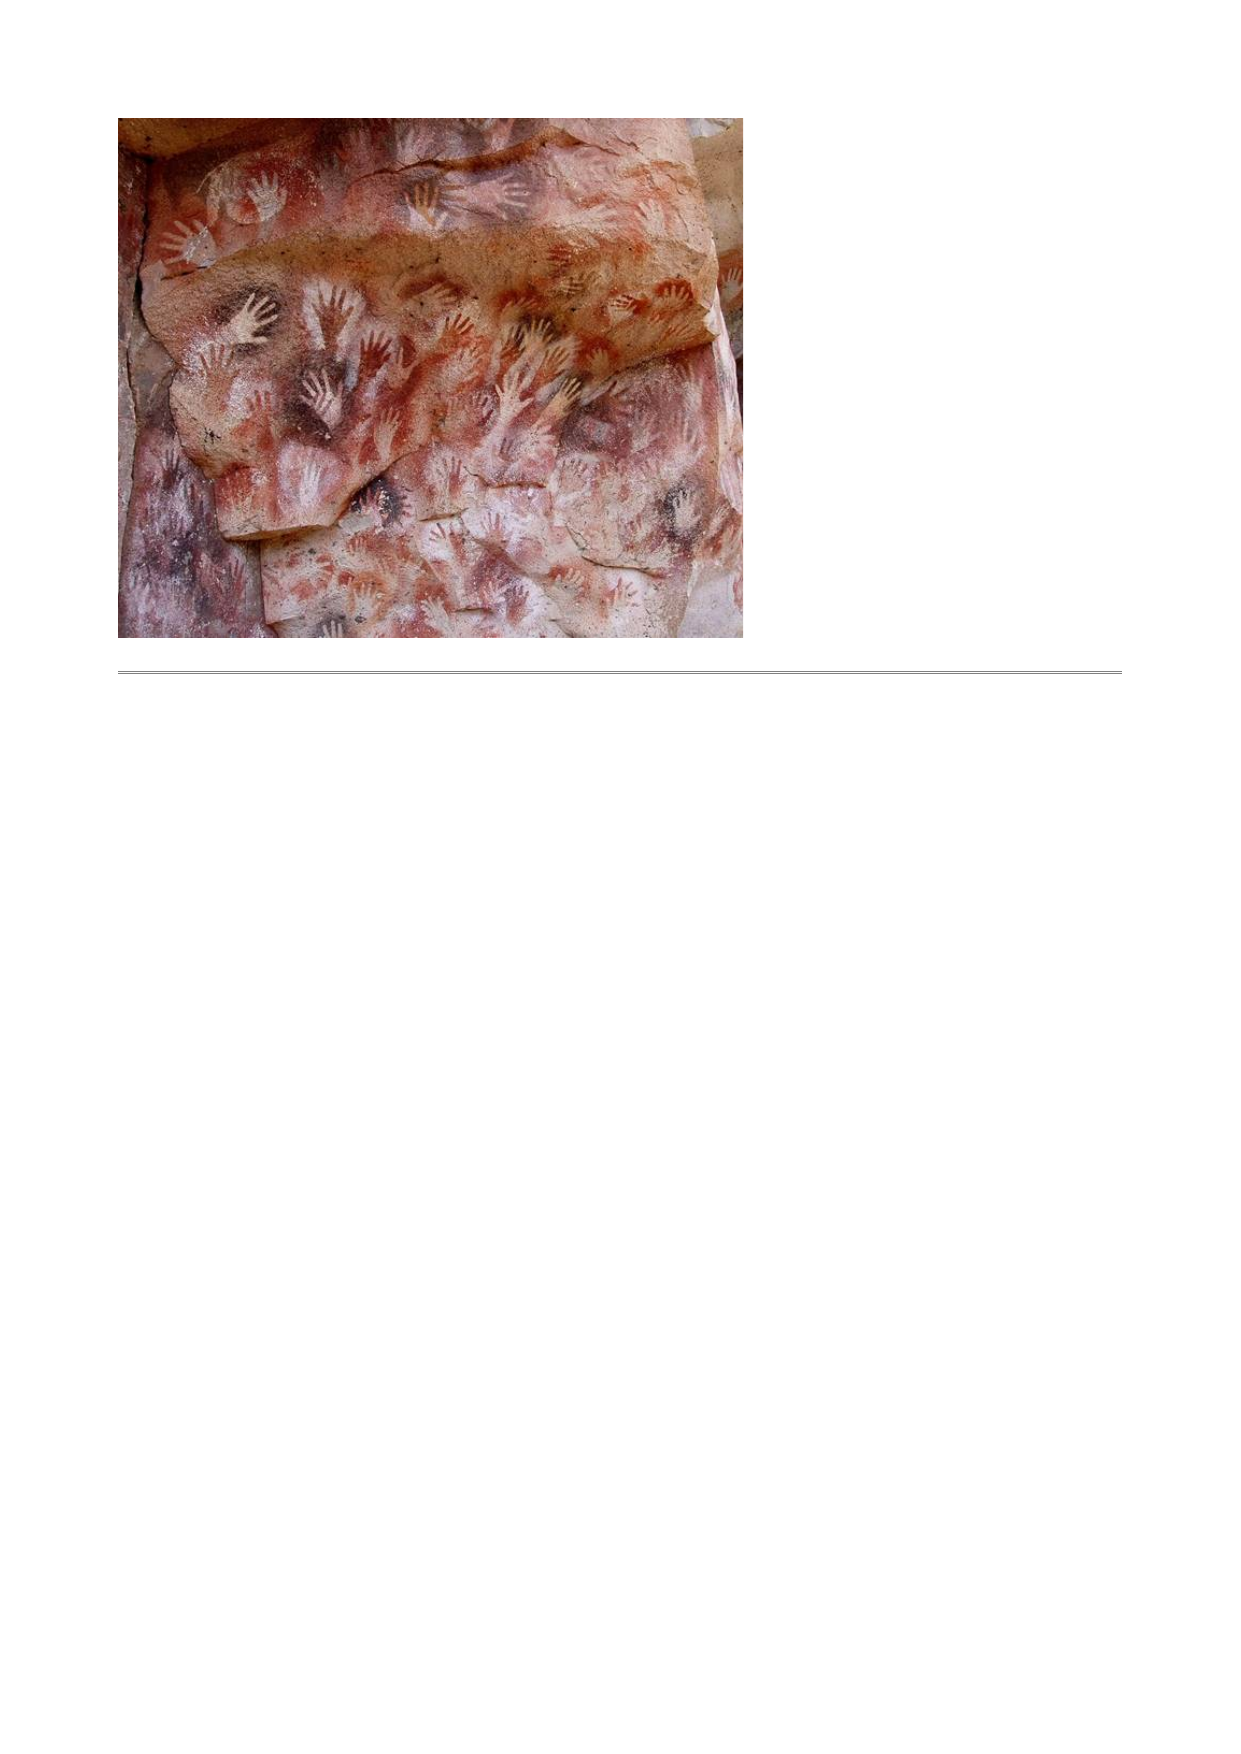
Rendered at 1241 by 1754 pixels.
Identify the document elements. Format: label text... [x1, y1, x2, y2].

picture [118, 118, 744, 638]
text ﻿ [118, 118, 1122, 644]
